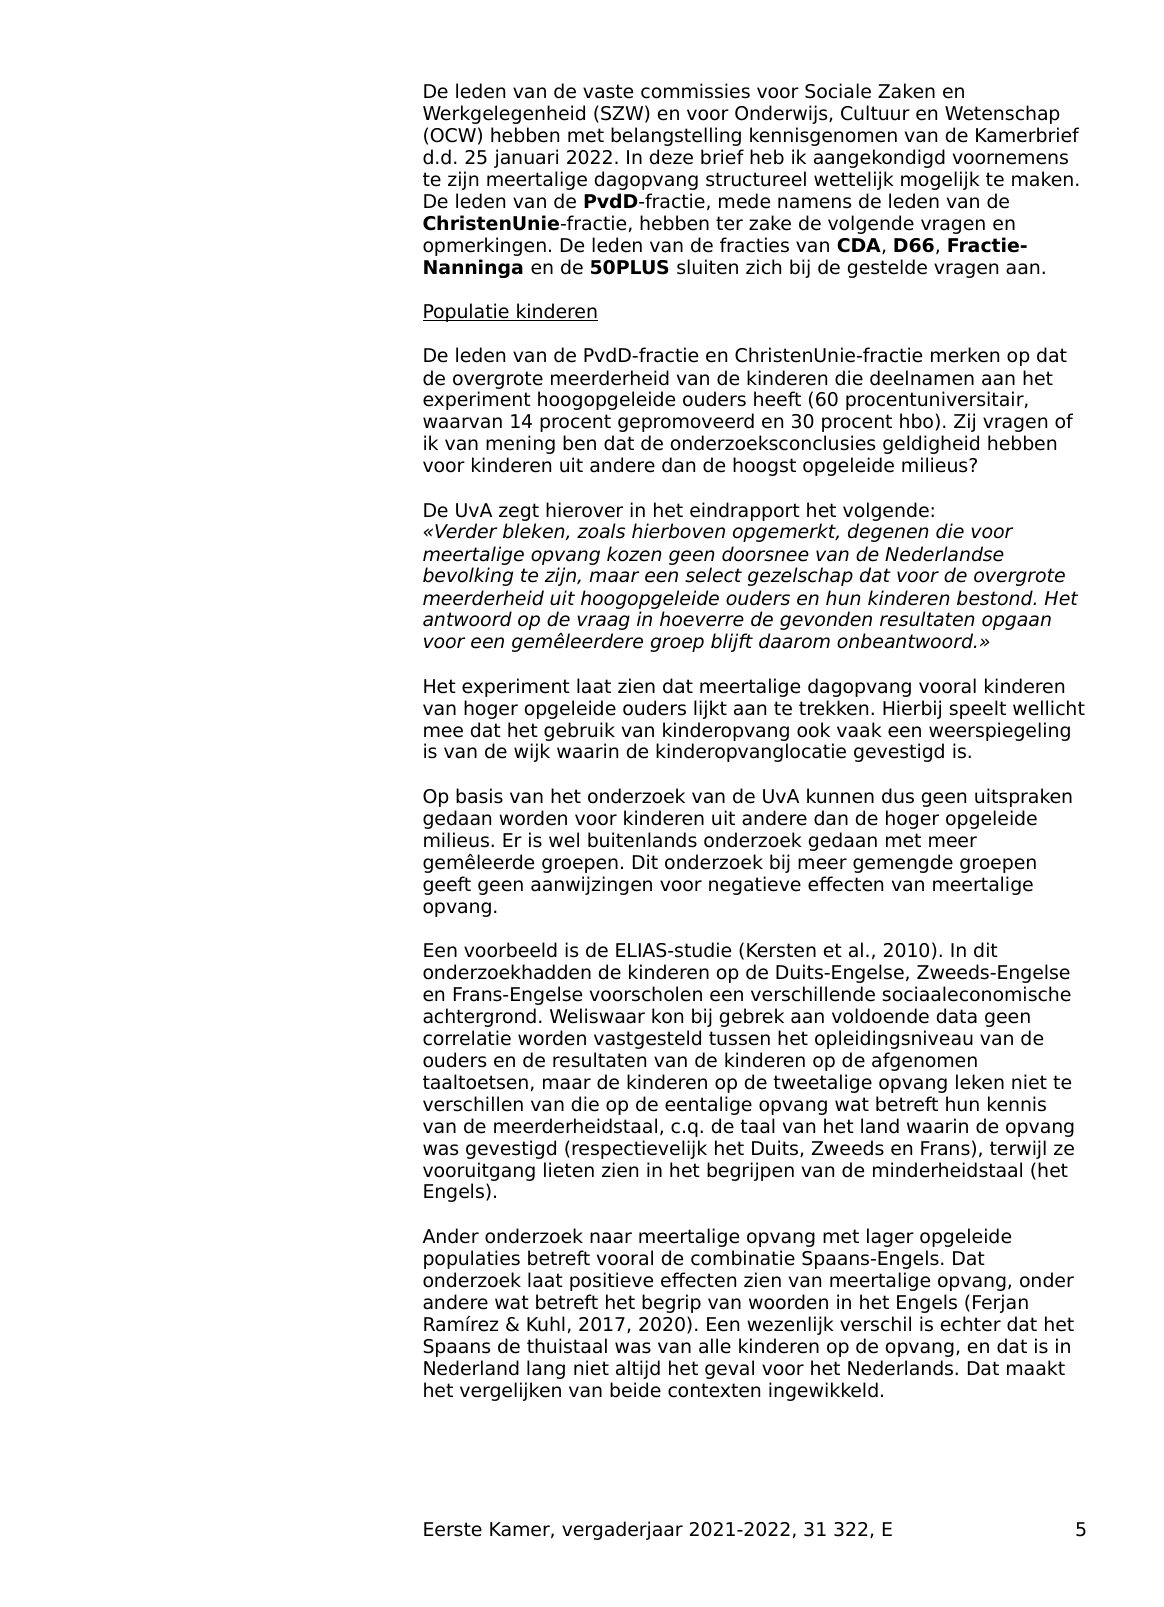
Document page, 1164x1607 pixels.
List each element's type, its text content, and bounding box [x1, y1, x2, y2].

text De leden van de PvdD-fractie en ChristenUnie-fractie merken op dat de overgrote meerderheid van de kinderen die deelnamen aan het experiment hoogopgeleide ouders heeft (60 procentuniversitair, waarvan 14 procent gepromoveerd en 30 procent hbo). Zij vragen of ik van mening ben dat de onderzoeksconclusies geldigheid hebben voor kinderen uit andere dan de hoogst opgeleide milieus? [422, 345, 1087, 477]
subtitle Populatie kinderen [422, 301, 1087, 323]
text Ander onderzoek naar meertalige opvang met lager opgeleide populaties betreft vooral de combinatie Spaans-Engels. Dat onderzoek laat positieve effecten zien van meertalige opvang, onder andere wat betreft het begrip van woorden in het Engels (Ferjan Ramírez & Kuhl, 2017, 2020). Een wezenlijk verschil is echter dat het Spaans de thuistaal was van alle kinderen op de opvang, en dat is in Nederland lang niet altijd het geval voor het Nederlands. Dat maakt het vergelijken van beide contexten ingewikkeld. [422, 1226, 1087, 1401]
text Het experiment laat zien dat meertalige dagopvang vooral kinderen van hoger opgeleide ouders lijkt aan te trekken. Hierbij speelt wellicht mee dat het gebruik van kinderopvang ook vaak een weerspiegeling is van de wijk waarin de kinderopvanglocatie gevestigd is. [422, 676, 1087, 763]
text De UvA zegt hierover in het eindrapport het volgende: [422, 499, 1087, 521]
text De leden van de vaste commissies voor Sociale Zaken en Werkgelegenheid (SZW) en voor Onderwijs, Cultuur en Wetenschap (OCW) hebben met belangstelling kennisgenomen van de Kamerbrief d.d. 25 januari 2022. In deze brief heb ik aangekondigd voornemens te zijn meertalige dagopvang structureel wettelijk mogelijk te maken. De leden van de PvdD-fractie, mede namens de leden van de ChristenUnie-fractie, hebben ter zake de volgende vragen en opmerkingen. De leden van de fracties van CDA, D66, Fractie-Nanninga en de 50PLUS sluiten zich bij de gestelde vragen aan. [422, 81, 1087, 279]
text Een voorbeeld is de ELIAS-studie (Kersten et al., 2010). In dit onderzoekhadden de kinderen op de Duits-Engelse, Zweeds-Engelse en Frans-Engelse voorscholen een verschillende sociaaleconomische achtergrond. Weliswaar kon bij gebrek aan voldoende data geen correlatie worden vastgesteld tussen het opleidingsniveau van de ouders en de resultaten van de kinderen op de afgenomen taaltoetsen, maar de kinderen op de tweetalige opvang leken niet te verschillen van die op de eentalige opvang wat betreft hun kennis van de meerderheidstaal, c.q. de taal van het land waarin de opvang was gevestigd (respectievelijk het Duits, Zweeds en Frans), terwijl ze vooruitgang lieten zien in het begrijpen van de minderheidstaal (het Engels). [422, 940, 1087, 1203]
text «Verder bleken, zoals hierboven opgemerkt, degenen die voor meertalige opvang kozen geen doorsnee van de Nederlandse bevolking te zijn, maar een select gezelschap dat voor de overgrote meerderheid uit hoogopgeleide ouders en hun kinderen bestond. Het antwoord op de vraag in hoeverre de gevonden resultaten opgaan voor een gemêleerdere groep blijft daarom onbeantwoord.» [422, 521, 1087, 653]
text Op basis van het onderzoek van de UvA kunnen dus geen uitspraken gedaan worden voor kinderen uit andere dan de hoger opgeleide milieus. Er is wel buitenlands onderzoek gedaan met meer gemêleerde groepen. Dit onderzoek bij meer gemengde groepen geeft geen aanwijzingen voor negatieve effecten van meertalige opvang. [422, 786, 1087, 917]
